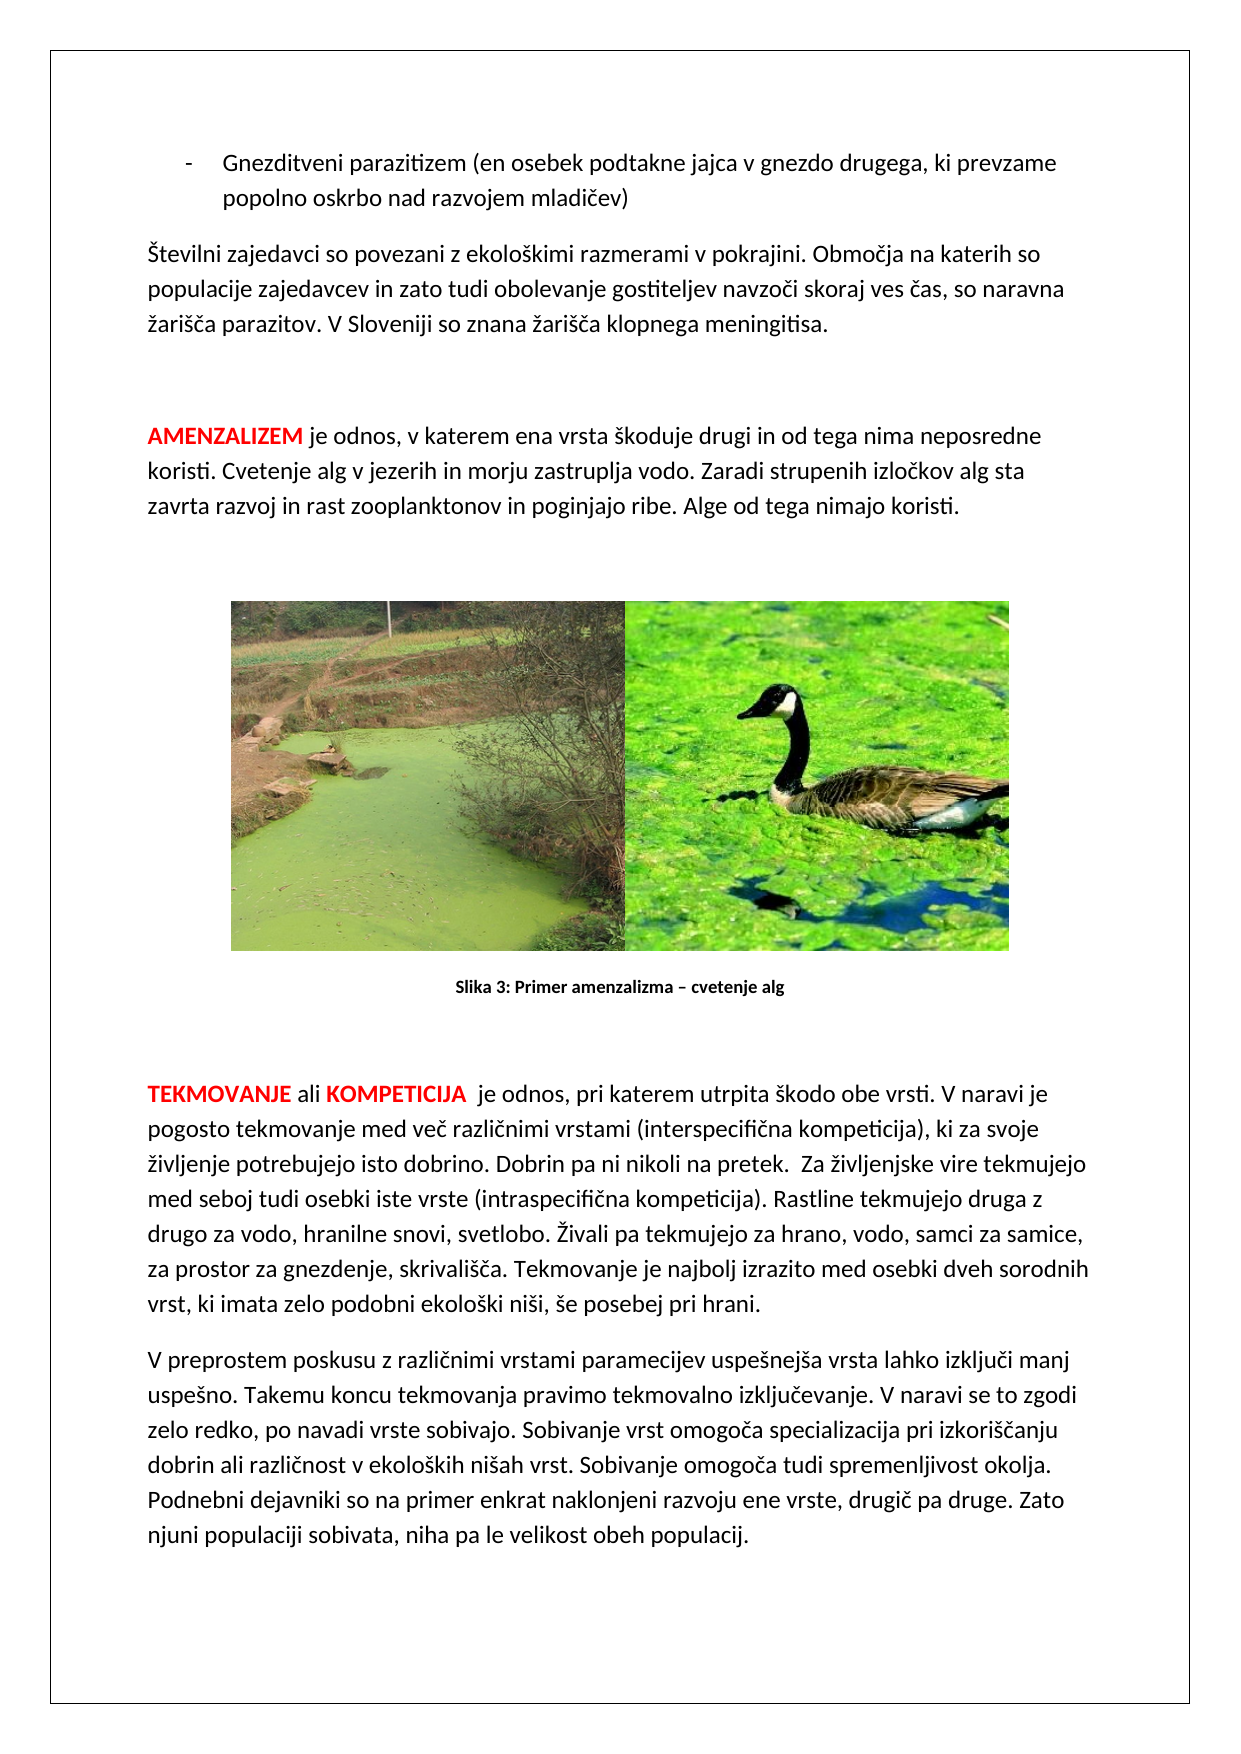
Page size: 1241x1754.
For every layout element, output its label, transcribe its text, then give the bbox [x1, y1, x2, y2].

text AMENZALIZEM je odnos, v katerem ena vrsta škoduje drugi in od tega nima neposredne koristi. Cvetenje alg v jezerih in morju zastruplja vodo. Zaradi strupenih izločkov alg sta zavrta razvoj in rast zooplanktonov in poginjajo ribe. Alge od tega nimajo koristi. [147, 420, 1093, 521]
text Slika 3: Primer amenzalizma – cvetenje alg [147, 976, 1093, 998]
text V preprostem poskusu z različnimi vrstami paramecijev uspešnejša vrsta lahko izključi manj uspešno. Takemu koncu tekmovanja pravimo tekmovalno izključevanje. V naravi se to zgodi zelo redko, po navadi vrste sobivajo. Sobivanje vrst omogoča specializacija pri izkoriščanju dobrin ali različnost v ekoloških nišah vrst. Sobivanje omogoča tudi spremenljivost okolja. Podnebni dejavniki so na primer enkrat naklonjeni razvoju ene vrste, drugič pa druge. Zato njuni populaciji sobivata, niha pa le velikost obeh populacij. [147, 1344, 1093, 1550]
text Številni zajedavci so povezani z ekološkimi razmerami v pokrajini. Območja na katerih so populacije zajedavcev in zato tudi obolevanje gostiteljev navzoči skoraj ves čas, so naravna žarišča parazitov. V Sloveniji so znana žarišča klopnega meningitisa. [147, 238, 1093, 339]
picture [231, 601, 1009, 951]
text TEKMOVANJE ali KOMPETICIJA je odnos, pri katerem utrpita škodo obe vrsti. V naravi je pogosto tekmovanje med več različnimi vrstami (interspecifična kompeticija), ki za svoje življenje potrebujejo isto dobrino. Dobrin pa ni nikoli na pretek. Za življenjske vire tekmujejo med seboj tudi osebki iste vrste (intraspecifična kompeticija). Rastline tekmujejo druga z drugo za vodo, hranilne snovi, svetlobo. Živali pa tekmujejo za hrano, vodo, samci za samice, za prostor za gnezdenje, skrivališča. Tekmovanje je najbolj izrazito med osebki dveh sorodnih vrst, ki imata zelo podobni ekološki niši, še posebej pri hrani. [147, 1078, 1093, 1319]
list Gnezditveni parazitizem (en osebek podtakne jajca v gnezdo drugega, ki prevzame popolno oskrbo nad razvojem mladičev) [185, 147, 1093, 213]
